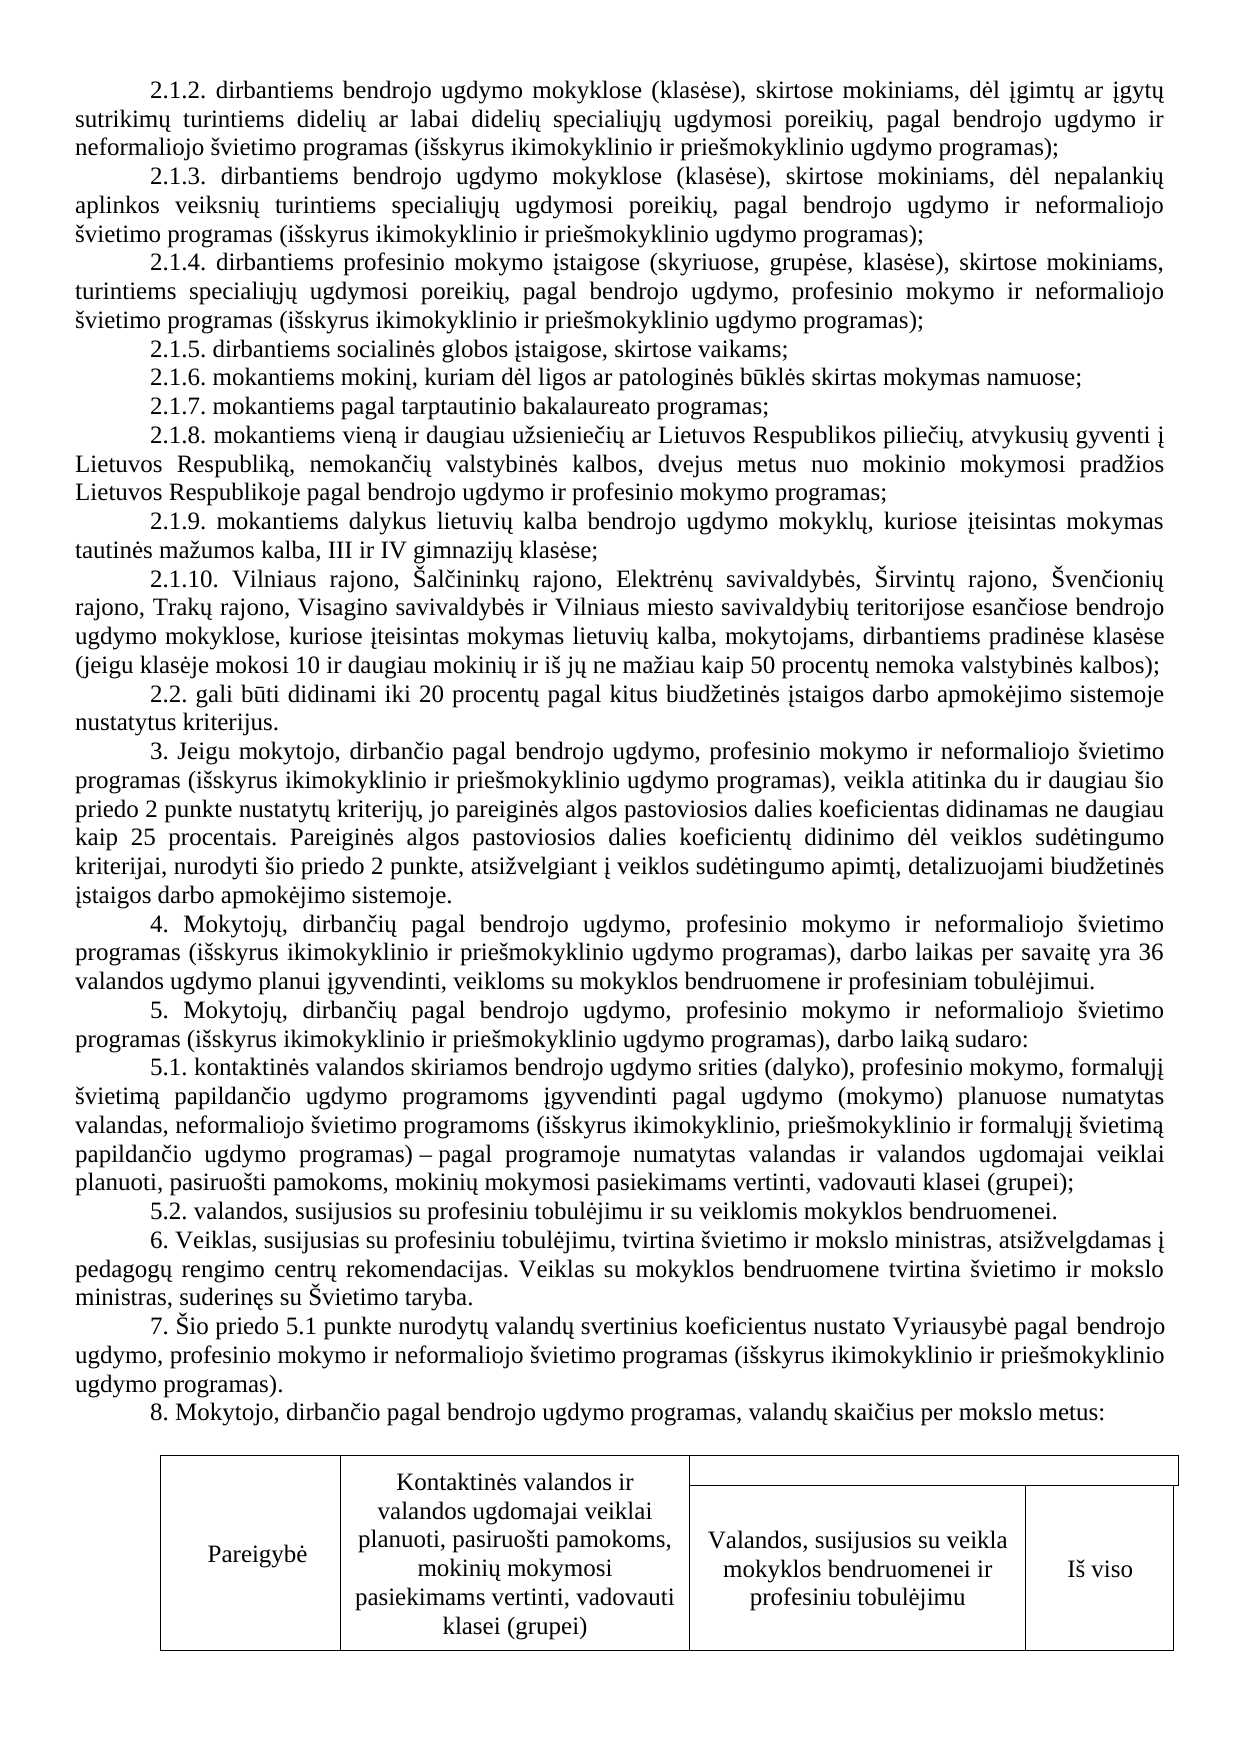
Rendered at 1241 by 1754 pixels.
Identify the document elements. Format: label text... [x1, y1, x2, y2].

text 2.1.6. mokantiems mokinį, kuriam dėl ligos ar patologinės būklės skirtas mokymas namuose; [75, 362, 1165, 391]
text 2.1.8. mokantiems vieną ir daugiau užsieniečių ar Lietuvos Respublikos piliečių, atvykusių gyventi į Lietuvos Respubliką, nemokančių valstybinės kalbos, dvejus metus nuo mokinio mokymosi pradžios Lietuvos Respublikoje pagal bendrojo ugdymo ir profesinio mokymo programas; [75, 420, 1165, 506]
text 2.1.5. dirbantiems socialinės globos įstaigose, skirtose vaikams; [75, 334, 1165, 362]
table_header Pareigybė [161, 1456, 340, 1650]
text 5.1. kontaktinės valandos skiriamos bendrojo ugdymo srities (dalyko), profesinio mokymo, formalųjį švietimą papildančio ugdymo programoms įgyvendinti pagal ugdymo (mokymo) planuose numatytas valandas, neformaliojo švietimo programoms (išskyrus ikimokyklinio, priešmokyklinio ir formalųjį švietimą papildančio ugdymo programas) – pagal programoje numatytas valandas ir valandos ugdomajai veiklai planuoti, pasiruošti pamokoms, mokinių mokymosi pasiekimams vertinti, vadovauti klasei (grupei); [75, 1052, 1165, 1196]
text 8. Mokytojo, dirbančio pagal bendrojo ugdymo programas, valandų skaičius per mokslo metus: [75, 1397, 1165, 1426]
text 5.2. valandos, susijusios su profesiniu tobulėjimu ir su veiklomis mokyklos bendruomenei. [75, 1196, 1165, 1225]
text 2.1.7. mokantiems pagal tarptautinio bakalaureato programas; [75, 391, 1165, 420]
table_cell [1174, 1486, 1179, 1650]
text 4. Mokytojų, dirbančių pagal bendrojo ugdymo, profesinio mokymo ir neformaliojo švietimo programas (išskyrus ikimokyklinio ir priešmokyklinio ugdymo programas), darbo laikas per savaitę yra 36 valandos ugdymo planui įgyvendinti, veikloms su mokyklos bendruomene ir profesiniam tobulėjimui. [75, 909, 1165, 995]
text 2.2. gali būti didinami iki 20 procentų pagal kitus biudžetinės įstaigos darbo apmokėjimo sistemoje nustatytus kriterijus. [75, 679, 1165, 736]
table_header Kontaktinės valandos ir valandos ugdomajai veiklai planuoti, pasiruošti pamokoms, mokinių mokymosi pasiekimams vertinti, vadovauti klasei (grupei) [341, 1456, 689, 1650]
text 2.1.3. dirbantiems bendrojo ugdymo mokyklose (klasėse), skirtose mokiniams, dėl nepalankių aplinkos veiksnių turintiems specialiųjų ugdymosi poreikių, pagal bendrojo ugdymo ir neformaliojo švietimo programas (išskyrus ikimokyklinio ir priešmokyklinio ugdymo programas); [75, 161, 1165, 247]
text 2.1.4. dirbantiems profesinio mokymo įstaigose (skyriuose, grupėse, klasėse), skirtose mokiniams, turintiems specialiųjų ugdymosi poreikių, pagal bendrojo ugdymo, profesinio mokymo ir neformaliojo švietimo programas (išskyrus ikimokyklinio ir priešmokyklinio ugdymo programas); [75, 247, 1165, 334]
table_header [690, 1456, 1178, 1485]
table_cell Valandos, susijusios su veikla mokyklos bendruomenei ir profesiniu tobulėjimu [690, 1486, 1025, 1650]
text 6. Veiklas, susijusias su profesiniu tobulėjimu, tvirtina švietimo ir mokslo ministras, atsižvelgdamas į pedagogų rengimo centrų rekomendacijas. Veiklas su mokyklos bendruomene tvirtina švietimo ir mokslo ministras, suderinęs su Švietimo taryba. [75, 1225, 1165, 1311]
text 2.1.2. dirbantiems bendrojo ugdymo mokyklose (klasėse), skirtose mokiniams, dėl įgimtų ar įgytų sutrikimų turintiems didelių ar labai didelių specialiųjų ugdymosi poreikių, pagal bendrojo ugdymo ir neformaliojo švietimo programas (išskyrus ikimokyklinio ir priešmokyklinio ugdymo programas); [75, 75, 1165, 161]
text 2.1.10. Vilniaus rajono, Šalčininkų rajono, Elektrėnų savivaldybės, Širvintų rajono, Švenčionių rajono, Trakų rajono, Visagino savivaldybės ir Vilniaus miesto savivaldybių teritorijose esančiose bendrojo ugdymo mokyklose, kuriose įteisintas mokymas lietuvių kalba, mokytojams, dirbantiems pradinėse klasėse (jeigu klasėje mokosi 10 ir daugiau mokinių ir iš jų ne mažiau kaip 50 procentų nemoka valstybinės kalbos); [75, 564, 1165, 679]
text 7. Šio priedo 5.1 punkte nurodytų valandų svertinius koeficientus nustato Vyriausybė pagal bendrojo ugdymo, profesinio mokymo ir neformaliojo švietimo programas (išskyrus ikimokyklinio ir priešmokyklinio ugdymo programas). [75, 1311, 1165, 1397]
text 3. Jeigu mokytojo, dirbančio pagal bendrojo ugdymo, profesinio mokymo ir neformaliojo švietimo programas (išskyrus ikimokyklinio ir priešmokyklinio ugdymo programas), veikla atitinka du ir daugiau šio priedo 2 punkte nustatytų kriterijų, jo pareiginės algos pastoviosios dalies koeficientas didinamas ne daugiau kaip 25 procentais. Pareiginės algos pastoviosios dalies koeficientų didinimo dėl veiklos sudėtingumo kriterijai, nurodyti šio priedo 2 punkte, atsižvelgiant į veiklos sudėtingumo apimtį, detalizuojami biudžetinės įstaigos darbo apmokėjimo sistemoje. [75, 736, 1165, 909]
text 5. Mokytojų, dirbančių pagal bendrojo ugdymo, profesinio mokymo ir neformaliojo švietimo programas (išskyrus ikimokyklinio ir priešmokyklinio ugdymo programas), darbo laiką sudaro: [75, 995, 1165, 1052]
text 2.1.9. mokantiems dalykus lietuvių kalba bendrojo ugdymo mokyklų, kuriose įteisintas mokymas tautinės mažumos kalba, III ir IV gimnazijų klasėse; [75, 506, 1165, 564]
table_cell Iš viso [1026, 1486, 1173, 1650]
